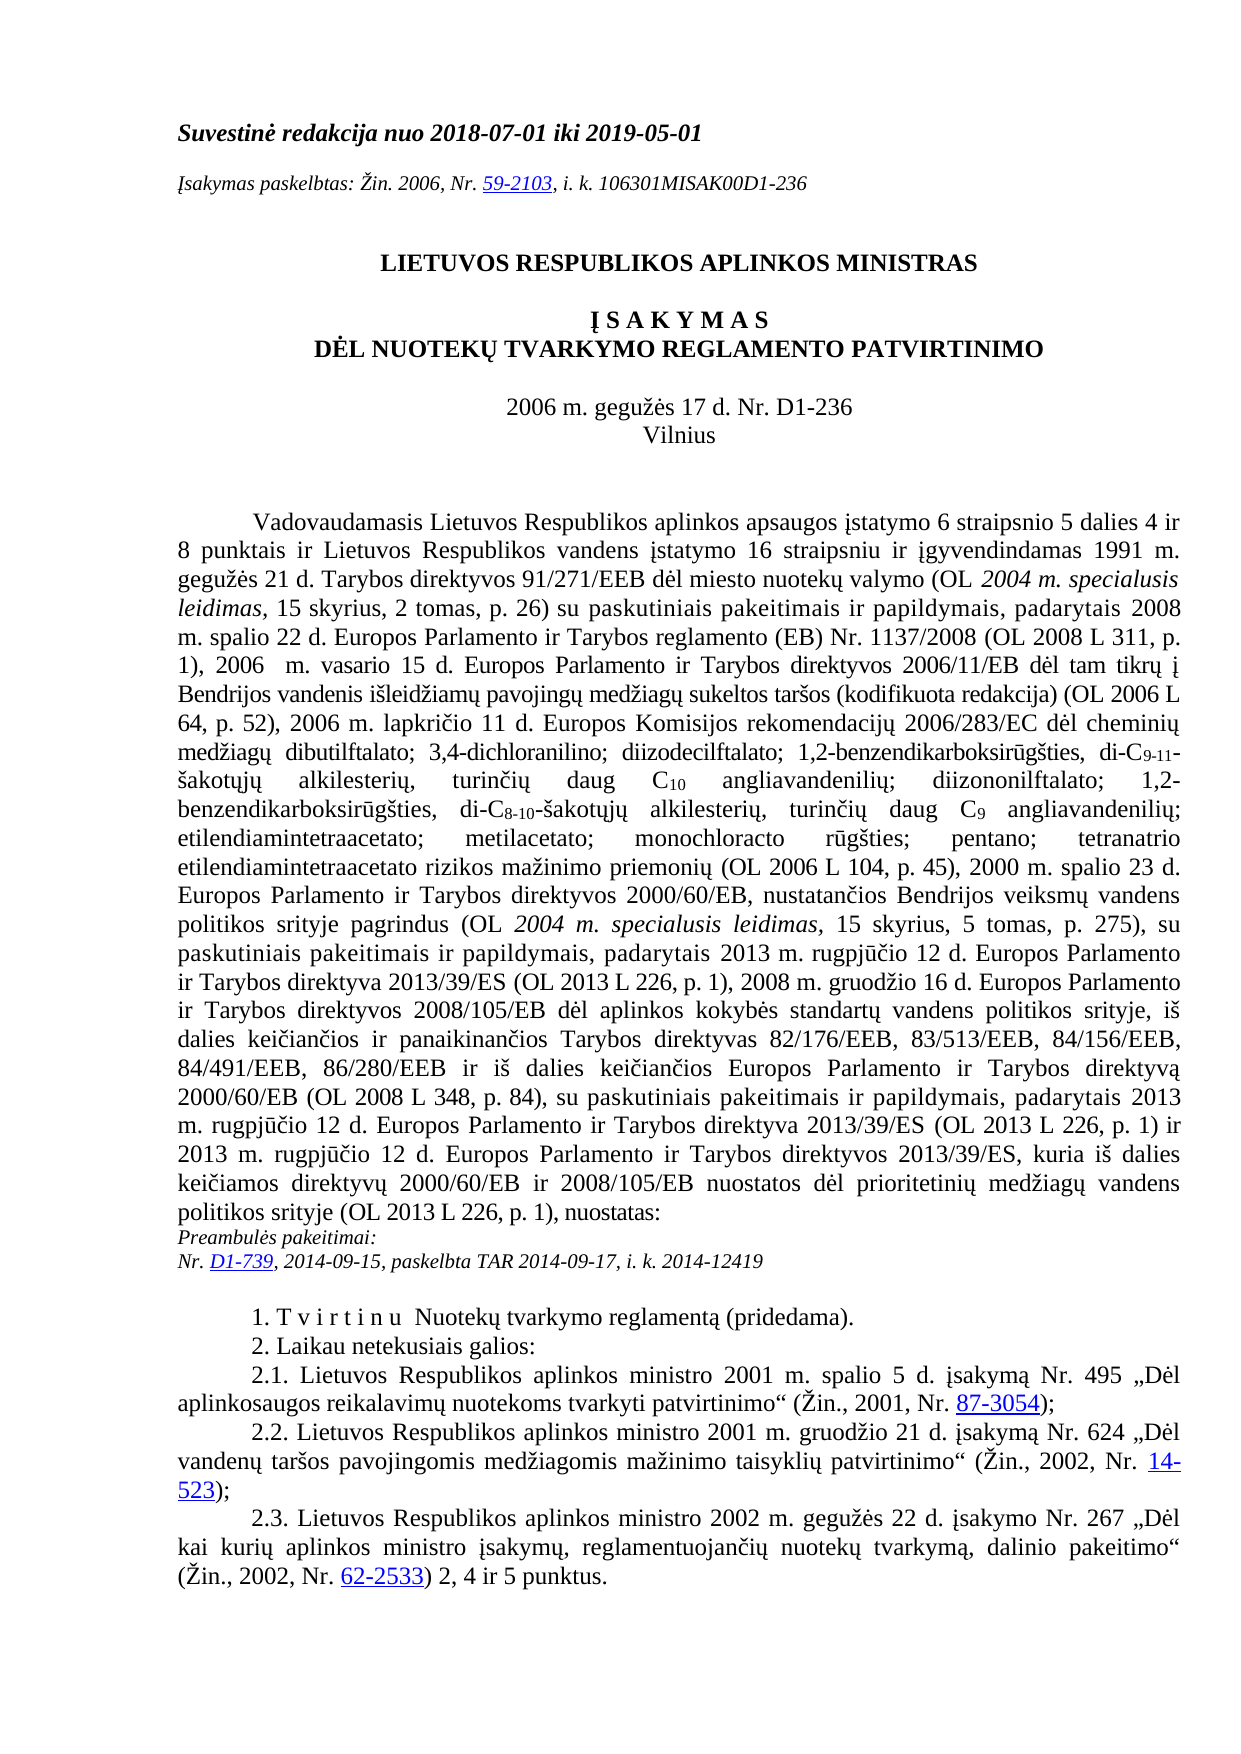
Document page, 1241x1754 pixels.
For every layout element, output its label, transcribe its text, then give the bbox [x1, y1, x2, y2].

text LIETUVOS RESPUBLIKOS APLINKOS MINISTRAS [177, 248, 1181, 277]
text DĖL NUOTEKŲ TVARKYMO REGLAMENTO PATVIRTINIMO [177, 334, 1181, 363]
text 2.2. Lietuvos Respublikos aplinkos ministro 2001 m. gruodžio 21 d. įsakymą Nr. 624 „Dėl vandenų taršos pavojingomis medžiagomis mažinimo taisyklių patvirtinimo“ (Žin., 2002, Nr. 14-523); [177, 1417, 1181, 1503]
text Vilnius [177, 420, 1181, 449]
text 2006 m. gegužės 17 d. Nr. D1-236 [177, 392, 1181, 420]
text 2.3. Lietuvos Respublikos aplinkos ministro 2002 m. gegužės 22 d. įsakymo Nr. 267 „Dėl kai kurių aplinkos ministro įsakymų, reglamentuojančių nuotekų tvarkymą, dalinio pakeitimo“ (Žin., 2002, Nr. 62-2533) 2, 4 ir 5 punktus. [177, 1503, 1181, 1590]
text Vadovaudamasis Lietuvos Respublikos aplinkos apsaugos įstatymo 6 straipsnio 5 dalies 4 ir 8 punktais ir Lietuvos Respublikos vandens įstatymo 16 straipsniu ir įgyvendindamas 1991 m. gegužės 21 d. Tarybos direktyvos 91/271/EEB dėl miesto nuotekų valymo (OL 2004 m. specialusis leidimas, 15 skyrius, 2 tomas, p. 26) su paskutiniais pakeitimais ir papildymais, padarytais 2008 m. spalio 22 d. Europos Parlamento ir Tarybos reglamento (EB) Nr. 1137/2008 (OL 2008 L 311, p. 1), 2006 m. vasario 15 d. Europos Parlamento ir Tarybos direktyvos 2006/11/EB dėl tam tikrų į Bendrijos vandenis išleidžiamų pavojingų medžiagų sukeltos taršos (kodifikuota redakcija) (OL 2006 L 64, p. 52), 2006 m. lapkričio 11 d. Europos Komisijos rekomendacijų 2006/283/EC dėl cheminių medžiagų dibutilftalato; 3,4-dichloranilino; diizodecilftalato; 1,2-benzendikarboksirūgšties, di-C9-11-šakotųjų alkilesterių, turinčių daug C10 angliavandenilių; diizononilftalato; 1,2-benzendikarboksirūgšties, di-C8-10-šakotųjų alkilesterių, turinčių daug C9 angliavandenilių; etilendiamintetraacetato; metilacetato; monochloracto rūgšties; pentano; tetranatrio etilendiamintetraacetato rizikos mažinimo priemonių (OL 2006 L 104, p. 45), 2000 m. spalio 23 d. Europos Parlamento ir Tarybos direktyvos 2000/60/EB, nustatančios Bendrijos veiksmų vandens politikos srityje pagrindus (OL 2004 m. specialusis leidimas, 15 skyrius, 5 tomas, p. 275), su paskutiniais pakeitimais ir papildymais, padarytais 2013 m. rugpjūčio 12 d. Europos Parlamento ir Tarybos direktyva 2013/39/ES (OL 2013 L 226, p. 1), 2008 m. gruodžio 16 d. Europos Parlamento ir Tarybos direktyvos 2008/105/EB dėl aplinkos kokybės standartų vandens politikos srityje, iš dalies keičiančios ir panaikinančios Tarybos direktyvas 82/176/EEB, 83/513/EEB, 84/156/EEB, 84/491/EEB, 86/280/EEB ir iš dalies keičiančios Europos Parlamento ir Tarybos direktyvą 2000/60/EB (OL 2008 L 348, p. 84), su paskutiniais pakeitimais ir papildymais, padarytais 2013 m. rugpjūčio 12 d. Europos Parlamento ir Tarybos direktyva 2013/39/ES (OL 2013 L 226, p. 1) ir 2013 m. rugpjūčio 12 d. Europos Parlamento ir Tarybos direktyvos 2013/39/ES, kuria iš dalies keičiamos direktyvų 2000/60/EB ir 2008/105/EB nuostatos dėl prioritetinių medžiagų vandens politikos srityje (OL 2013 L 226, p. 1), nuostatas: [177, 507, 1181, 1225]
text Preambulės pakeitimai: [177, 1225, 1181, 1249]
text Suvestinė redakcija nuo 2018-07-01 iki 2019-05-01 [177, 118, 1181, 147]
text Įsakymas paskelbtas: Žin. 2006, Nr. 59-2103, i. k. 106301MISAK00D1-236 [177, 171, 1181, 195]
text 2. Laikau netekusiais galios: [177, 1331, 1181, 1360]
text 1. Tvirtinu Nuotekų tvarkymo reglamentą (pridedama). [177, 1302, 1181, 1331]
text Nr. D1-739, 2014-09-15, paskelbta TAR 2014-09-17, i. k. 2014-12419 [177, 1249, 1181, 1273]
text 2.1. Lietuvos Respublikos aplinkos ministro 2001 m. spalio 5 d. įsakymą Nr. 495 „Dėl aplinkosaugos reikalavimų nuotekoms tvarkyti patvirtinimo“ (Žin., 2001, Nr. 87-3054); [177, 1360, 1181, 1417]
text Į S A K Y M A S [177, 305, 1181, 334]
